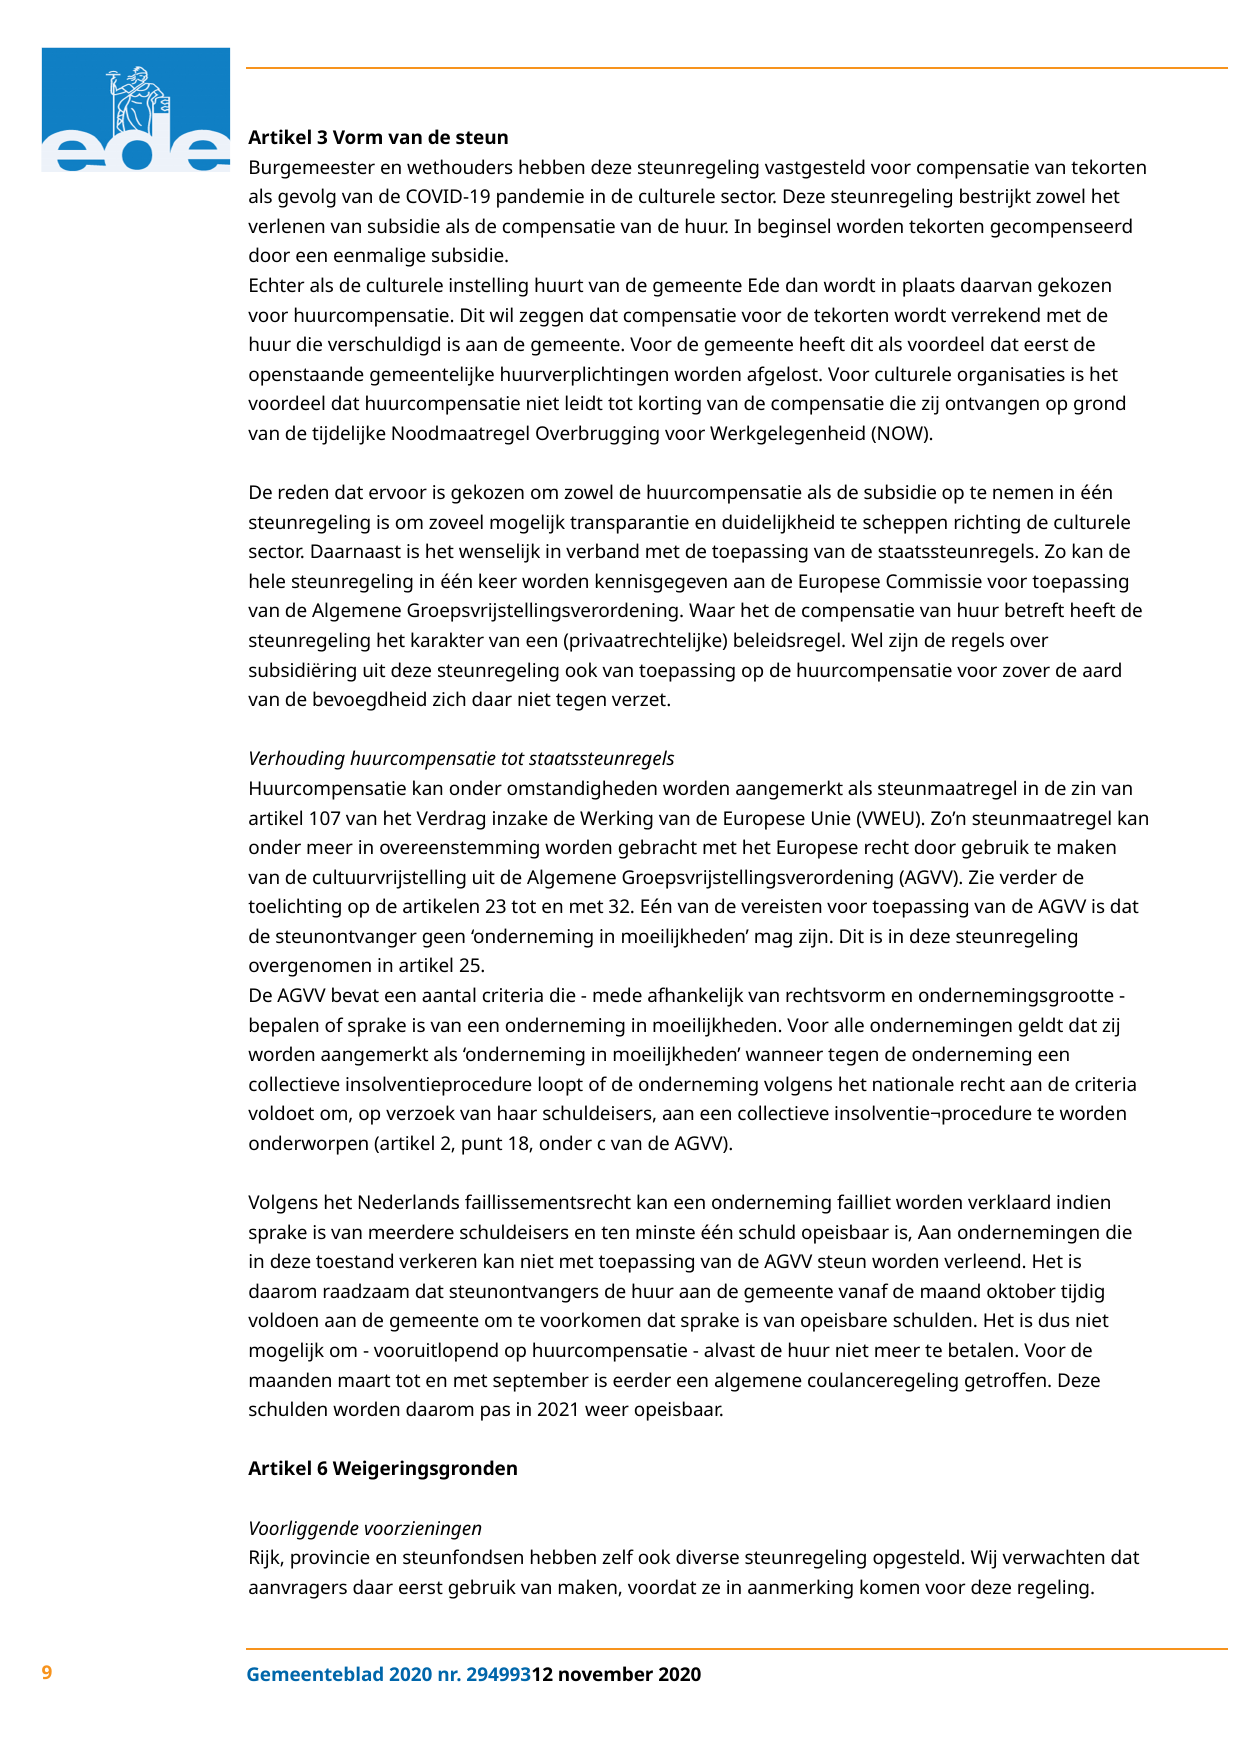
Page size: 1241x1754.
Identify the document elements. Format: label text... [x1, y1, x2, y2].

text De AGVV bevat een aantal criteria die - mede afhankelijk van rechtsvorm en ondernemingsgrootte - bepalen of sprake is van een onderneming in moeilijkheden. Voor alle ondernemingen geldt dat zij worden aangemerkt als ‘onderneming in moeilijkheden’ wanneer tegen de onderneming een collectieve insolventieprocedure loopt of de onderneming volgens het nationale recht aan de criteria voldoet om, op verzoek van haar schuldeisers, aan een collectieve insolventie¬procedure te worden onderworpen (artikel 2, punt 18, onder c van de AGVV). [248, 982, 1152, 1156]
text Echter als de culturele instelling huurt van de gemeente Ede dan wordt in plaats daarvan gekozen voor huurcompensatie. Dit wil zeggen dat compensatie voor de tekorten wordt verrekend met de huur die verschuldigd is aan de gemeente. Voor de gemeente heeft dit als voordeel dat eerst de openstaande gemeentelijke huurverplichtingen worden afgelost. Voor culturele organisaties is het voordeel dat huurcompensatie niet leidt tot korting van de compensatie die zij ontvangen op grond van de tijdelijke Noodmaatregel Overbrugging voor Werkgelegenheid (NOW). [248, 272, 1152, 446]
text Voorliggende voorzieningen [248, 1515, 1152, 1541]
text Verhouding huurcompensatie tot staatssteunregels [248, 746, 1152, 771]
text Huurcompensatie kan onder omstandigheden worden aangemerkt als steunmaatregel in de zin van artikel 107 van het Verdrag inzake de Werking van de Europese Unie (VWEU). Zo’n steunmaatregel kan onder meer in overeenstemming worden gebracht met het Europese recht door gebruik te maken van de cultuurvrijstelling uit de Algemene Groepsvrijstellingsverordening (AGVV). Zie verder de toelichting op de artikelen 23 tot en met 32. Eén van de vereisten voor toepassing van de AGVV is dat de steunontvanger geen ‘onderneming in moeilijkheden’ mag zijn. Dit is in deze steunregeling overgenomen in artikel 25. [248, 775, 1152, 978]
text Artikel 3 Vorm van de steun [248, 124, 1152, 150]
text Rijk, provincie en steunfondsen hebben zelf ook diverse steunregeling opgesteld. Wij verwachten dat aanvragers daar eerst gebruik van maken, voordat ze in aanmerking komen voor deze regeling. [248, 1544, 1152, 1600]
text Volgens het Nederlands faillissementsrecht kan een onderneming failliet worden verklaard indien sprake is van meerdere schuldeisers en ten minste één schuld opeisbaar is, Aan ondernemingen die in deze toestand verkeren kan niet met toepassing van de AGVV steun worden verleend. Het is daarom raadzaam dat steunontvangers de huur aan de gemeente vanaf de maand oktober tijdig voldoen aan de gemeente om te voorkomen dat sprake is van opeisbare schulden. Het is dus niet mogelijk om - vooruitlopend op huurcompensatie - alvast de huur niet meer te betalen. Voor de maanden maart tot en met september is eerder een algemene coulanceregeling getroffen. Deze schulden worden daarom pas in 2021 weer opeisbaar. [248, 1189, 1152, 1422]
text Burgemeester en wethouders hebben deze steunregeling vastgesteld voor compensatie van tekorten als gevolg van de COVID-19 pandemie in de culturele sector. Deze steunregeling bestrijkt zowel het verlenen van subsidie als de compensatie van de huur. In beginsel worden tekorten gecompenseerd door een eenmalige subsidie. [248, 154, 1152, 268]
text De reden dat ervoor is gekozen om zowel de huurcompensatie als de subsidie op te nemen in één steunregeling is om zoveel mogelijk transparantie en duidelijkheid te scheppen richting de culturele sector. Daarnaast is het wenselijk in verband met de toepassing van de staatssteunregels. Zo kan de hele steunregeling in één keer worden kennisgegeven aan de Europese Commissie voor toepassing van de Algemene Groepsvrijstellingsverordening. Waar het de compensatie van huur betreft heeft de steunregeling het karakter van een (privaatrechtelijke) beleidsregel. Wel zijn de regels over subsidiëring uit deze steunregeling ook van toepassing op de huurcompensatie voor zover de aard van de bevoegdheid zich daar niet tegen verzet. [248, 479, 1152, 712]
picture [41, 47, 231, 172]
text Artikel 6 Weigeringsgronden [248, 1456, 1152, 1481]
